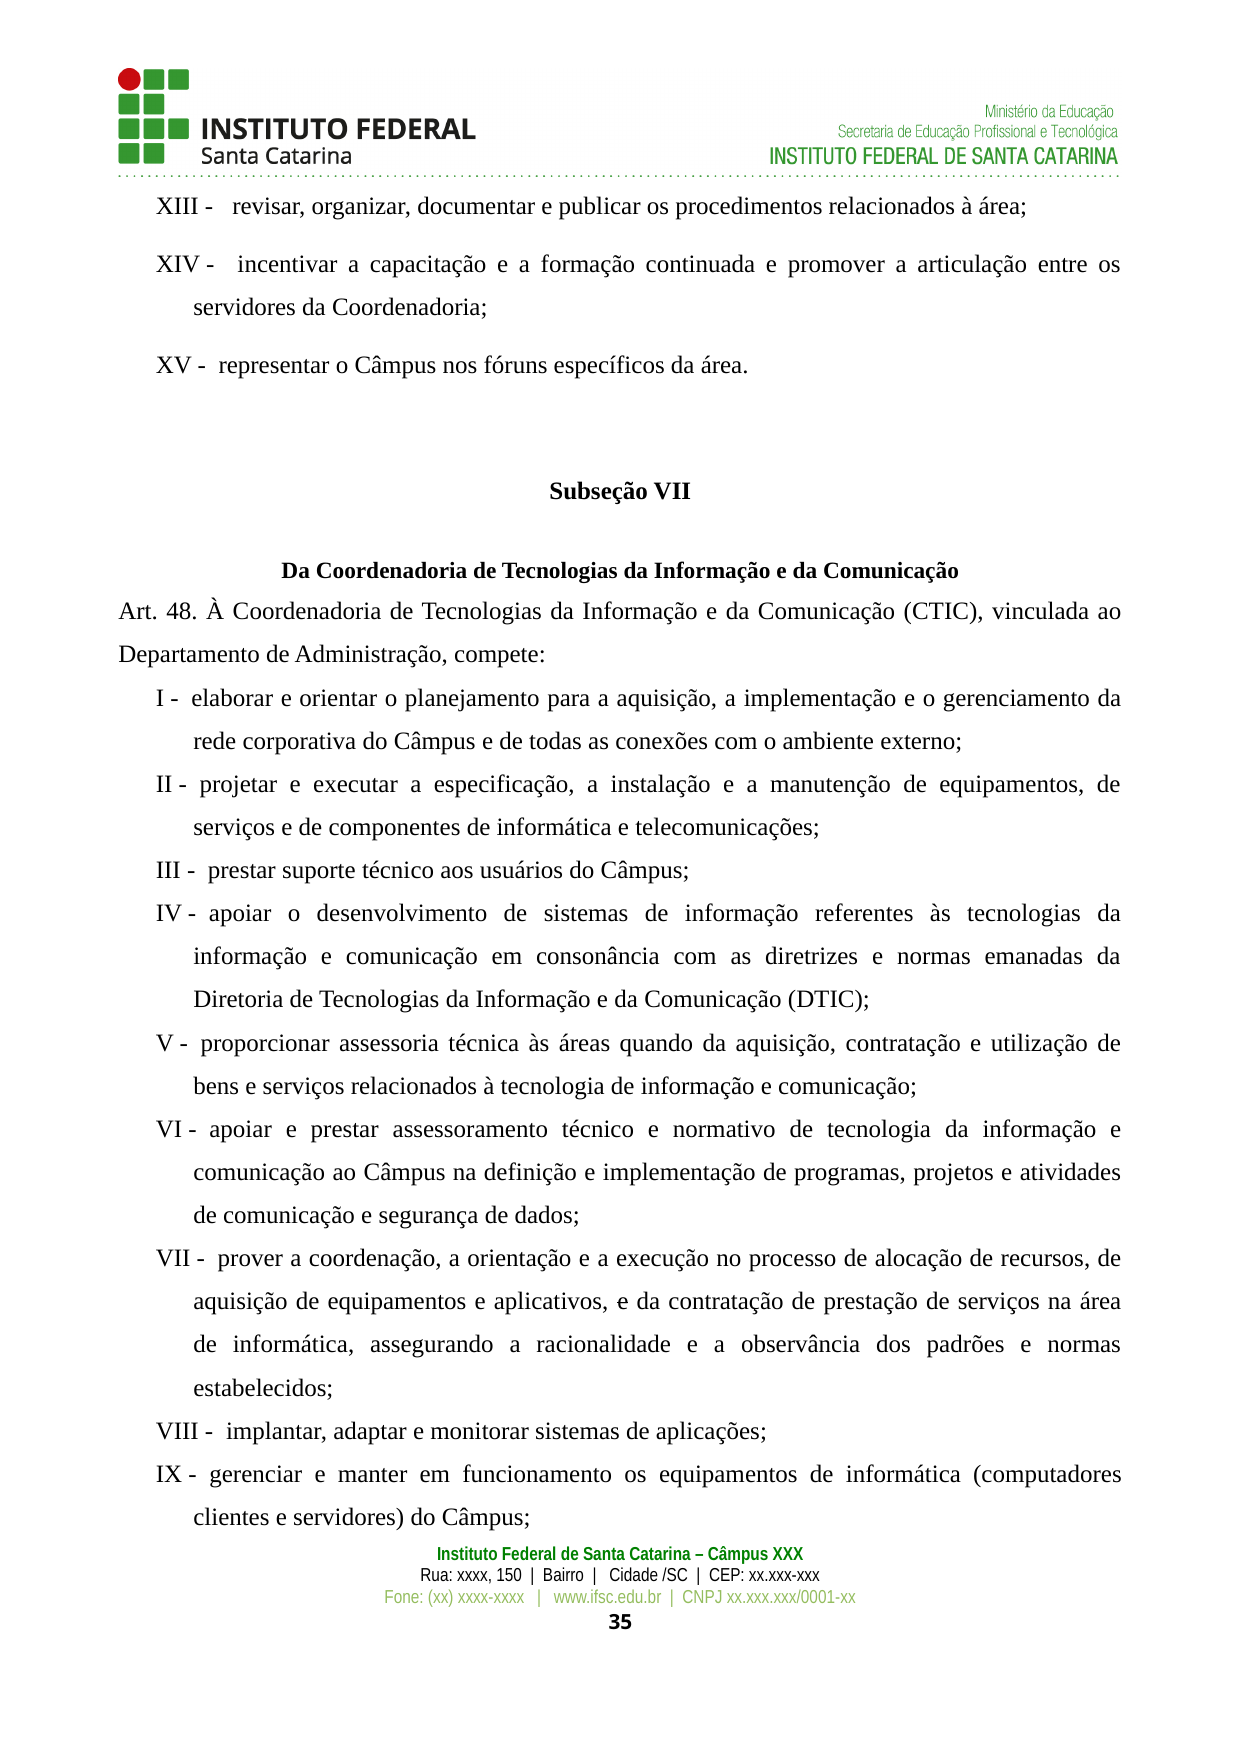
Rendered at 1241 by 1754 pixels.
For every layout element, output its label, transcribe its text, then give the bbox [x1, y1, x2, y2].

subtitle Da Coordenadoria de Tecnologias da Informação e da Comunicação [118, 557, 1122, 584]
text Art. 48. À Coordenadoria de Tecnologias da Informação e da Comunicação (CTIC), vinculada ao Departamento de Administração, compete: [118, 596, 1122, 668]
list incentivar a capacitação e a formação continuada e promover a articulação entre os servidores da Coordenadoria; [156, 249, 1122, 321]
subtitle Subseção VII [118, 476, 1122, 505]
list gerenciar e manter em funcionamento os equipamentos de informática (computadores clientes e servidores) do Câmpus; [156, 1459, 1122, 1531]
list prover a coordenação, a orientação e a execução no processo de alocação de recursos, de aquisição de equipamentos e aplicativos, e da contratação de prestação de serviços na área de informática, assegurando a racionalidade e a observância dos padrões e normas estabelecidos; [156, 1243, 1122, 1401]
list revisar, organizar, documentar e publicar os procedimentos relacionados à área; [156, 177, 1122, 220]
list elaborar e orientar o planejamento para a aquisição, a implementação e o gerenciamento da rede corporativa do Câmpus e de todas as conexões com o ambiente externo; [156, 683, 1122, 754]
list prestar suporte técnico aos usuários do Câmpus; [156, 855, 1122, 884]
list projetar e executar a especificação, a instalação e a manutenção de equipamentos, de serviços e de componentes de informática e telecomunicações; [156, 769, 1122, 841]
list representar o Câmpus nos fóruns específicos da área. [156, 350, 1122, 379]
list proporcionar assessoria técnica às áreas quando da aquisição, contratação e utilização de bens e serviços relacionados à tecnologia de informação e comunicação; [156, 1028, 1122, 1099]
picture [118, 68, 1123, 177]
list apoiar o desenvolvimento de sistemas de informação referentes às tecnologias da informação e comunicação em consonância com as diretrizes e normas emanadas da Diretoria de Tecnologias da Informação e da Comunicação (DTIC); [156, 898, 1122, 1013]
list apoiar e prestar assessoramento técnico e normativo de tecnologia da informação e comunicação ao Câmpus na definição e implementação de programas, projetos e atividades de comunicação e segurança de dados; [156, 1114, 1122, 1229]
list implantar, adaptar e monitorar sistemas de aplicações; [156, 1416, 1122, 1444]
